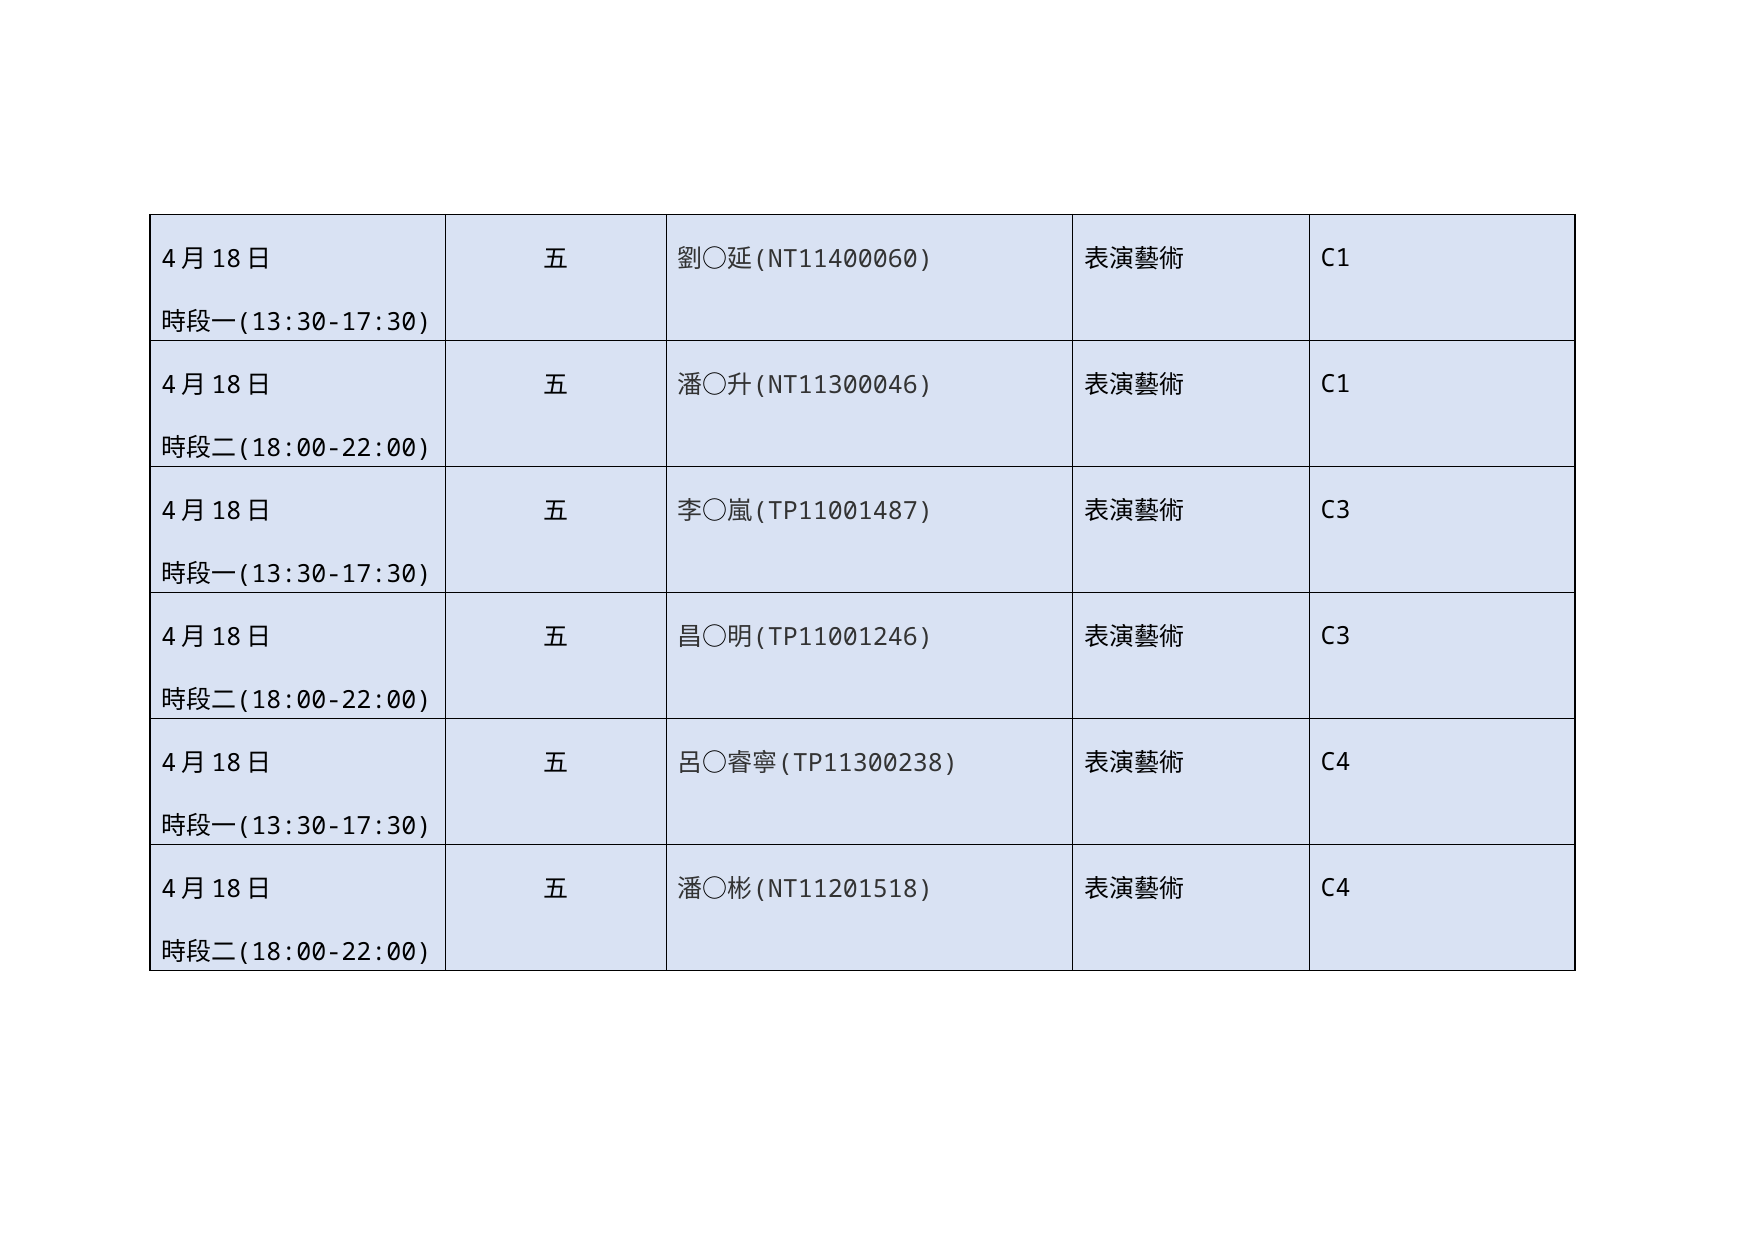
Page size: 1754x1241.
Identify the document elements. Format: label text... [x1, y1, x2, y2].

table_cell 五 [446, 215, 666, 340]
table_cell C3 [1310, 467, 1574, 592]
table_cell 表演藝術 [1073, 215, 1309, 340]
table_cell C1 [1310, 341, 1574, 466]
table_cell 劉○延(NT11400060) [667, 215, 1072, 340]
table_cell 4月18日 時段一(13:30-17:30) [151, 719, 445, 844]
table_cell 五 [446, 845, 666, 970]
table_cell 4月18日 時段一(13:30-17:30) [151, 467, 445, 592]
table_cell C4 [1310, 719, 1574, 844]
table_cell 李○嵐(TP11001487) [667, 467, 1072, 592]
table_cell 潘○升(NT11300046) [667, 341, 1072, 466]
table_cell 表演藝術 [1073, 593, 1309, 718]
table_cell 潘○彬(NT11201518) [667, 845, 1072, 970]
table_cell C4 [1310, 845, 1574, 970]
table_cell 表演藝術 [1073, 341, 1309, 466]
table_cell 五 [446, 593, 666, 718]
table_cell 呂○睿寧(TP11300238) [667, 719, 1072, 844]
table_cell C3 [1310, 593, 1574, 718]
table_cell 五 [446, 467, 666, 592]
table_cell 4月18日 時段二(18:00-22:00) [151, 593, 445, 718]
table_cell 表演藝術 [1073, 467, 1309, 592]
table_cell 五 [446, 341, 666, 466]
table_cell C1 [1310, 215, 1574, 340]
table_cell 4月18日 時段二(18:00-22:00) [151, 845, 445, 970]
table_cell 表演藝術 [1073, 719, 1309, 844]
table_cell 昌○明(TP11001246) [667, 593, 1072, 718]
table_cell 表演藝術 [1073, 845, 1309, 970]
table_cell 4月18日 時段二(18:00-22:00) [151, 341, 445, 466]
table_cell 五 [446, 719, 666, 844]
table_cell 4月18日 時段一(13:30-17:30) [151, 215, 445, 340]
